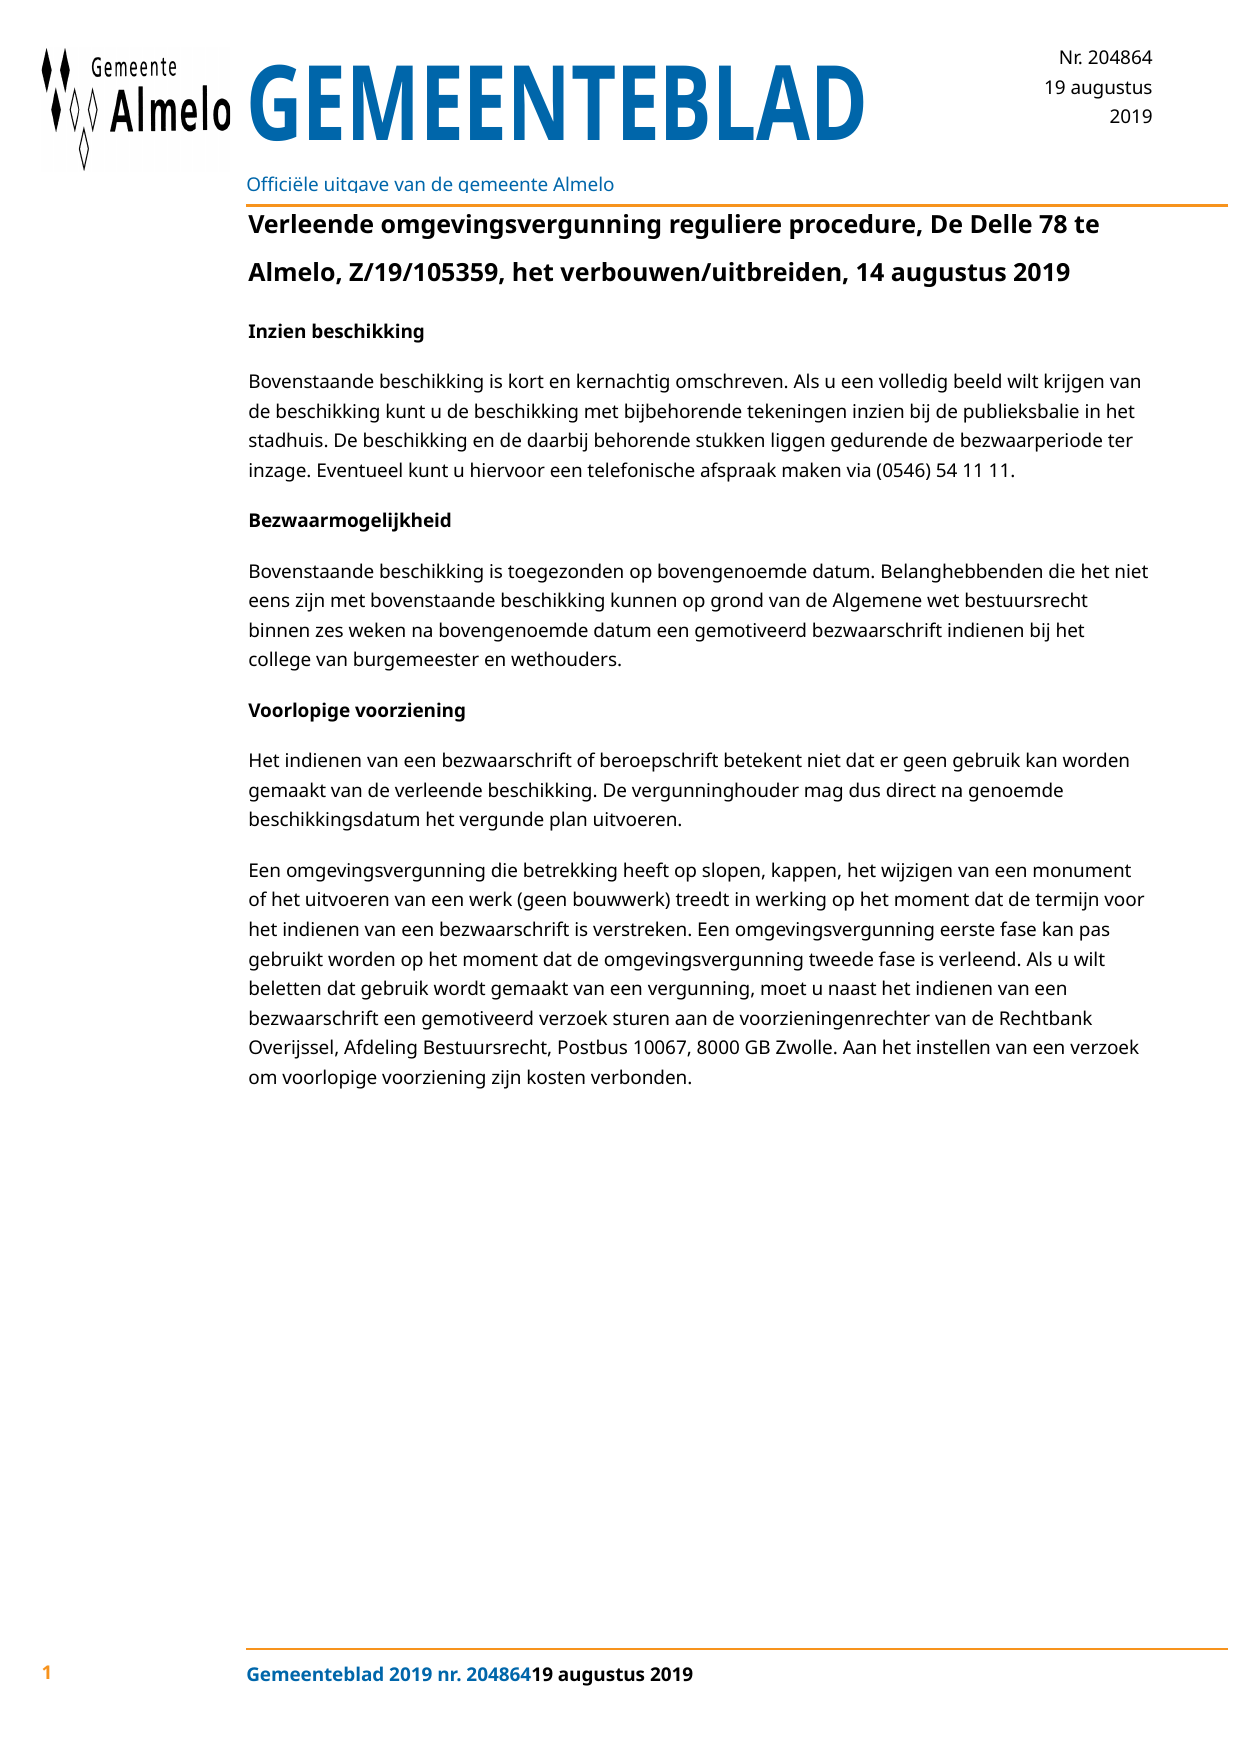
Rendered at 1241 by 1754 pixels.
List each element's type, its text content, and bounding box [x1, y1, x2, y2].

text Inzien beschikking [248, 318, 1152, 344]
text Voorlopige voorziening [248, 697, 1152, 723]
text Bezwaarmogelijkheid [248, 507, 1152, 533]
text Verleende omgevingsvergunning reguliere procedure, De Delle 78 te Almelo, Z/19/105359, het verbouwen/uitbreiden, 14 augustus 2019 [248, 207, 1152, 288]
text Het indienen van een bezwaarschrift of beroepschrift betekent niet dat er geen gebruik kan worden gemaakt van de verleende beschikking. De vergunninghouder mag dus direct na genoemde beschikkingsdatum het vergunde plan uitvoeren. [248, 747, 1152, 832]
picture [41, 47, 231, 172]
text Bovenstaande beschikking is kort en kernachtig omschreven. Als u een volledig beeld wilt krijgen van de beschikking kunt u de beschikking met bijbehorende tekeningen inzien bij de publieksbalie in het stadhuis. De beschikking en de daarbij behorende stukken liggen gedurende de bezwaarperiode ter inzage. Eventueel kunt u hiervoor een telefonische afspraak maken via (0546) 54 11 11. [248, 368, 1152, 483]
text Bovenstaande beschikking is toegezonden op bovengenoemde datum. Belanghebbenden die het niet eens zijn met bovenstaande beschikking kunnen op grond van de Algemene wet bestuursrecht binnen zes weken na bovengenoemde datum een gemotiveerd bezwaarschrift indienen bij het college van burgemeester en wethouders. [248, 558, 1152, 672]
text Een omgevingsvergunning die betrekking heeft op slopen, kappen, het wijzigen van een monument of het uitvoeren van een werk (geen bouwwerk) treedt in werking op het moment dat de termijn voor het indienen van een bezwaarschrift is verstreken. Een omgevingsvergunning eerste fase kan pas gebruikt worden op het moment dat de omgevingsvergunning tweede fase is verleend. Als u wilt beletten dat gebruik wordt gemaakt van een vergunning, moet u naast het indienen van een bezwaarschrift een gemotiveerd verzoek sturen aan de voorzieningenrechter van de Rechtbank Overijssel, Afdeling Bestuursrecht, Postbus 10067, 8000 GB Zwolle. Aan het instellen van een verzoek om voorlopige voorziening zijn kosten verbonden. [248, 857, 1152, 1090]
